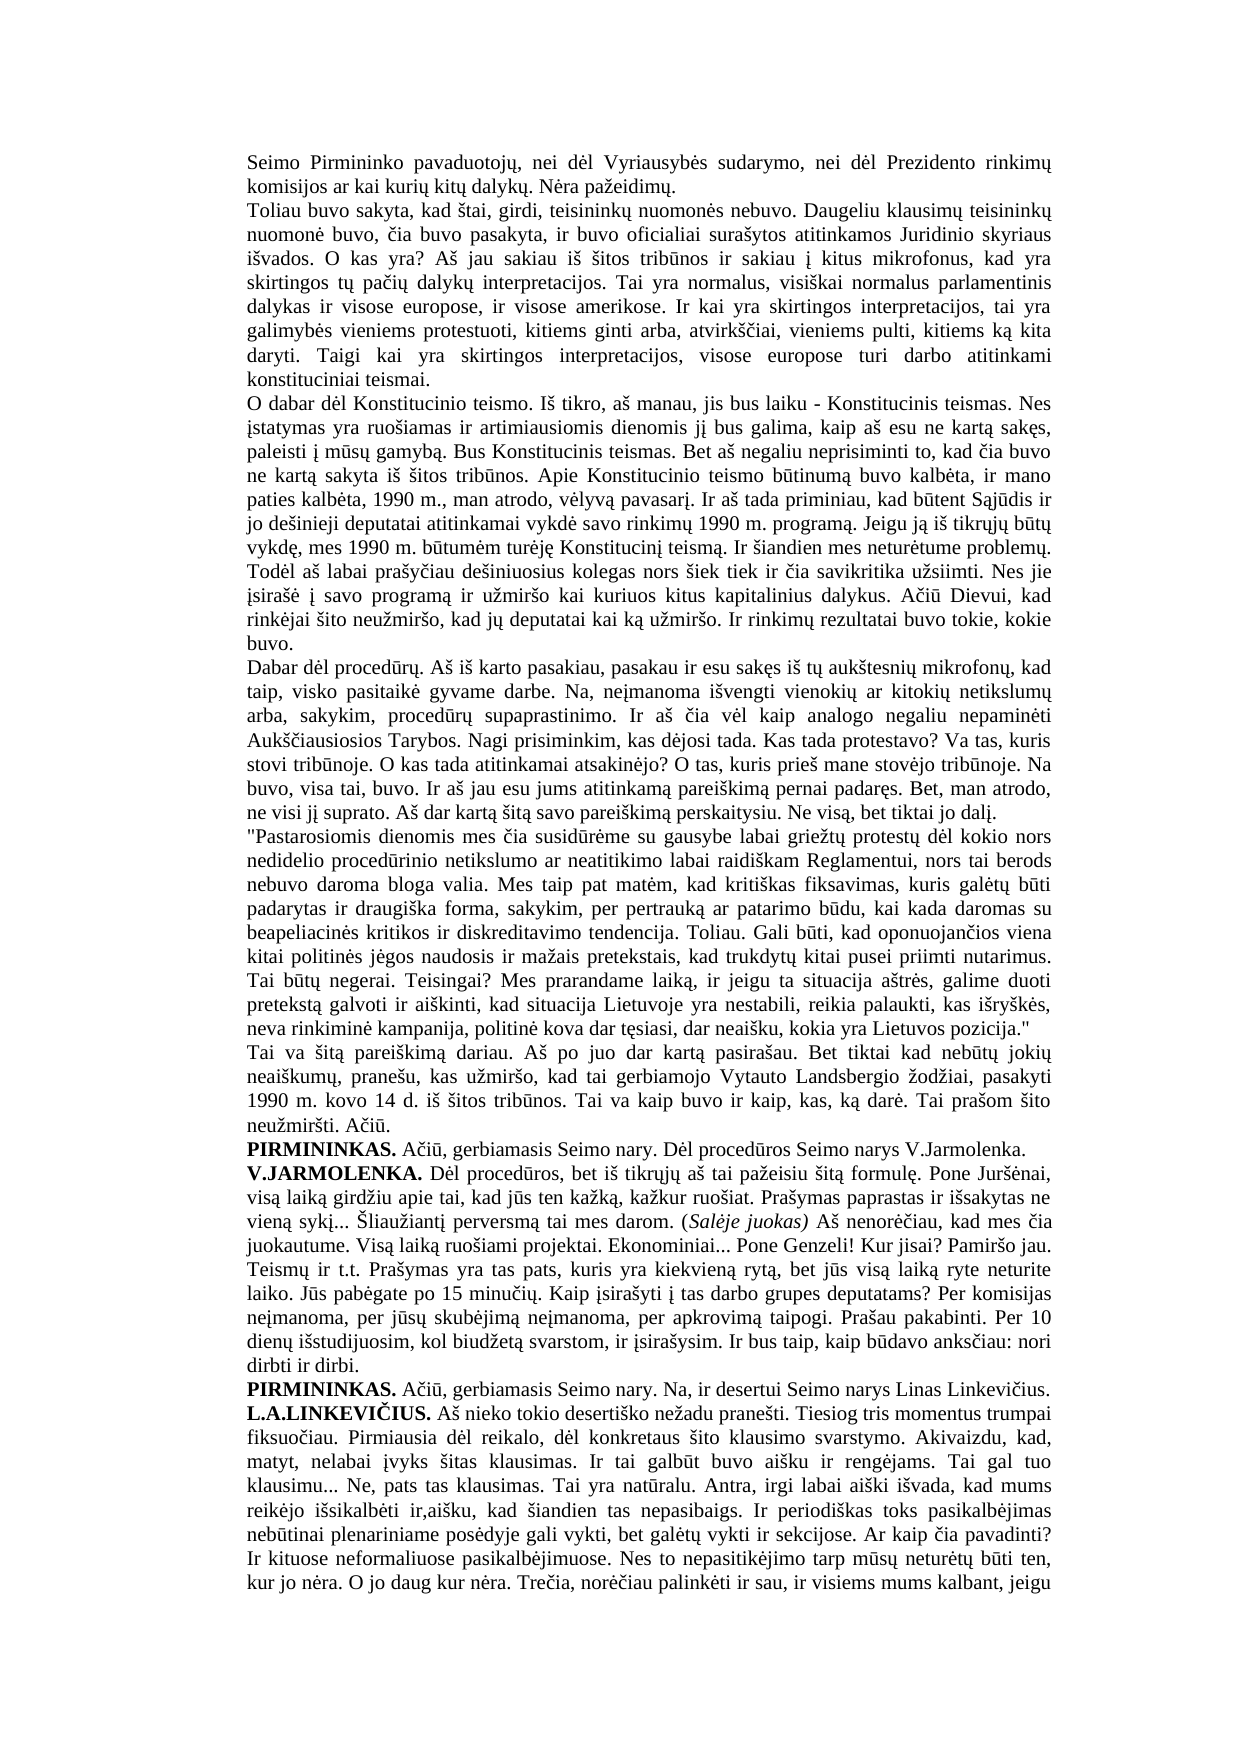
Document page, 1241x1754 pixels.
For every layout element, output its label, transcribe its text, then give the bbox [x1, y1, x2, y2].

text PIRMININKAS. Ačiū, gerbiamasis Seimo nary. Na, ir desertui Seimo narys Linas Linkevičius. [247, 1377, 1053, 1401]
text "Pastarosiomis dienomis mes čia susidūrėme su gausybe labai griežtų protestų dėl kokio nors nedidelio procedūrinio netikslumo ar neatitikimo labai raidiškam Reglamentui, nors tai berods nebuvo daroma bloga valia. Mes taip pat matėm, kad kritiškas fiksavimas, kuris galėtų būti padarytas ir draugiška forma, sakykim, per pertrauką ar patarimo būdu, kai kada daromas su beapeliacinės kritikos ir diskreditavimo tendencija. Toliau. Gali būti, kad oponuojančios viena kitai politinės jėgos naudosis ir mažais pretekstais, kad trukdytų kitai pusei priimti nutarimus. Tai būtų negerai. Teisingai? Mes prarandame laiką, ir jeigu ta situacija aštrės, galime duoti pretekstą galvoti ir aiškinti, kad situacija Lietuvoje yra nestabili, reikia palaukti, kas išryškės, neva rinkiminė kampanija, politinė kova dar tęsiasi, dar neaišku, kokia yra Lietuvos pozicija." [247, 824, 1053, 1040]
text Seimo Pirmininko pavaduotojų, nei dėl Vyriausybės sudarymo, nei dėl Prezidento rinkimų komisijos ar kai kurių kitų dalykų. Nėra pažeidimų. [247, 150, 1053, 198]
text V.JARMOLENKA. Dėl procedūros, bet iš tikrųjų aš tai pažeisiu šitą formulę. Pone Juršėnai, visą laiką girdžiu apie tai, kad jūs ten kažką, kažkur ruošiat. Prašymas paprastas ir išsakytas ne vieną sykį... Šliaužiantį perversmą tai mes darom. (Salėje juokas) Aš nenorėčiau, kad mes čia juokautume. Visą laiką ruošiami projektai. Ekonominiai... Pone Genzeli! Kur jisai? Pamiršo jau. Teismų ir t.t. Prašymas yra tas pats, kuris yra kiekvieną rytą, bet jūs visą laiką ryte neturite laiko. Jūs pabėgate po 15 minučių. Kaip įsirašyti į tas darbo grupes deputatams? Per komisijas neįmanoma, per jūsų skubėjimą neįmanoma, per apkrovimą taipogi. Prašau pakabinti. Per 10 dienų išstudijuosim, kol biudžetą svarstom, ir įsirašysim. Ir bus taip, kaip būdavo anksčiau: nori dirbti ir dirbi. [247, 1161, 1053, 1377]
text Tai va šitą pareiškimą dariau. Aš po juo dar kartą pasirašau. Bet tiktai kad nebūtų jokių neaiškumų, pranešu, kas užmiršo, kad tai gerbiamojo Vytauto Landsbergio žodžiai, pasakyti 1990 m. kovo 14 d. iš šitos tribūnos. Tai va kaip buvo ir kaip, kas, ką darė. Tai prašom šito neužmiršti. Ačiū. [247, 1040, 1053, 1137]
text PIRMININKAS. Ačiū, gerbiamasis Seimo nary. Dėl procedūros Seimo narys V.Jarmolenka. [247, 1137, 1053, 1161]
text Dabar dėl procedūrų. Aš iš karto pasakiau, pasakau ir esu sakęs iš tų aukštesnių mikrofonų, kad taip, visko pasitaikė gyvame darbe. Na, neįmanoma išvengti vienokių ar kitokių netikslumų arba, sakykim, procedūrų supaprastinimo. Ir aš čia vėl kaip analogo negaliu nepaminėti Aukščiausiosios Tarybos. Nagi prisiminkim, kas dėjosi tada. Kas tada protestavo? Va tas, kuris stovi tribūnoje. O kas tada atitinkamai atsakinėjo? O tas, kuris prieš mane stovėjo tribūnoje. Na buvo, visa tai, buvo. Ir aš jau esu jums atitinkamą pareiškimą pernai padaręs. Bet, man atrodo, ne visi jį suprato. Aš dar kartą šitą savo pareiškimą perskaitysiu. Ne visą, bet tiktai jo dalį. [247, 655, 1053, 824]
text L.A.LINKEVIČIUS. Aš nieko tokio desertiško nežadu pranešti. Tiesiog tris momentus trumpai fiksuočiau. Pirmiausia dėl reikalo, dėl konkretaus šito klausimo svarstymo. Akivaizdu, kad, matyt, nelabai įvyks šitas klausimas. Ir tai galbūt buvo aišku ir rengėjams. Tai gal tuo klausimu... Ne, pats tas klausimas. Tai yra natūralu. Antra, irgi labai aiški išvada, kad mums reikėjo išsikalbėti ir,aišku, kad šiandien tas nepasibaigs. Ir periodiškas toks pasikalbėjimas nebūtinai plenariniame posėdyje gali vykti, bet galėtų vykti ir sekcijose. Ar kaip čia pavadinti? Ir kituose neformaliuose pasikalbėjimuose. Nes to nepasitikėjimo tarp mūsų neturėtų būti ten, kur jo nėra. O jo daug kur nėra. Trečia, norėčiau palinkėti ir sau, ir visiems mums kalbant, jeigu [247, 1401, 1053, 1594]
text O dabar dėl Konstitucinio teismo. Iš tikro, aš manau, jis bus laiku - Konstitucinis teismas. Nes įstatymas yra ruošiamas ir artimiausiomis dienomis jį bus galima, kaip aš esu ne kartą sakęs, paleisti į mūsų gamybą. Bus Konstitucinis teismas. Bet aš negaliu neprisiminti to, kad čia buvo ne kartą sakyta iš šitos tribūnos. Apie Konstitucinio teismo būtinumą buvo kalbėta, ir mano paties kalbėta, 1990 m., man atrodo, vėlyvą pavasarį. Ir aš tada priminiau, kad būtent Sąjūdis ir jo dešinieji deputatai atitinkamai vykdė savo rinkimų 1990 m. programą. Jeigu ją iš tikrųjų būtų vykdę, mes 1990 m. būtumėm turėję Konstitucinį teismą. Ir šiandien mes neturėtume problemų. Todėl aš labai prašyčiau dešiniuosius kolegas nors šiek tiek ir čia savikritika užsiimti. Nes jie įsirašė į savo programą ir užmiršo kai kuriuos kitus kapitalinius dalykus. Ačiū Dievui, kad rinkėjai šito neužmiršo, kad jų deputatai kai ką užmiršo. Ir rinkimų rezultatai buvo tokie, kokie buvo. [247, 391, 1053, 655]
text Toliau buvo sakyta, kad štai, girdi, teisininkų nuomonės nebuvo. Daugeliu klausimų teisininkų nuomonė buvo, čia buvo pasakyta, ir buvo oficialiai surašytos atitinkamos Juridinio skyriaus išvados. O kas yra? Aš jau sakiau iš šitos tribūnos ir sakiau į kitus mikrofonus, kad yra skirtingos tų pačių dalykų interpretacijos. Tai yra normalus, visiškai normalus parlamentinis dalykas ir visose europose, ir visose amerikose. Ir kai yra skirtingos interpretacijos, tai yra galimybės vieniems protestuoti, kitiems ginti arba, atvirkščiai, vieniems pulti, kitiems ką kita daryti. Taigi kai yra skirtingos interpretacijos, visose europose turi darbo atitinkami konstituciniai teismai. [247, 198, 1053, 391]
